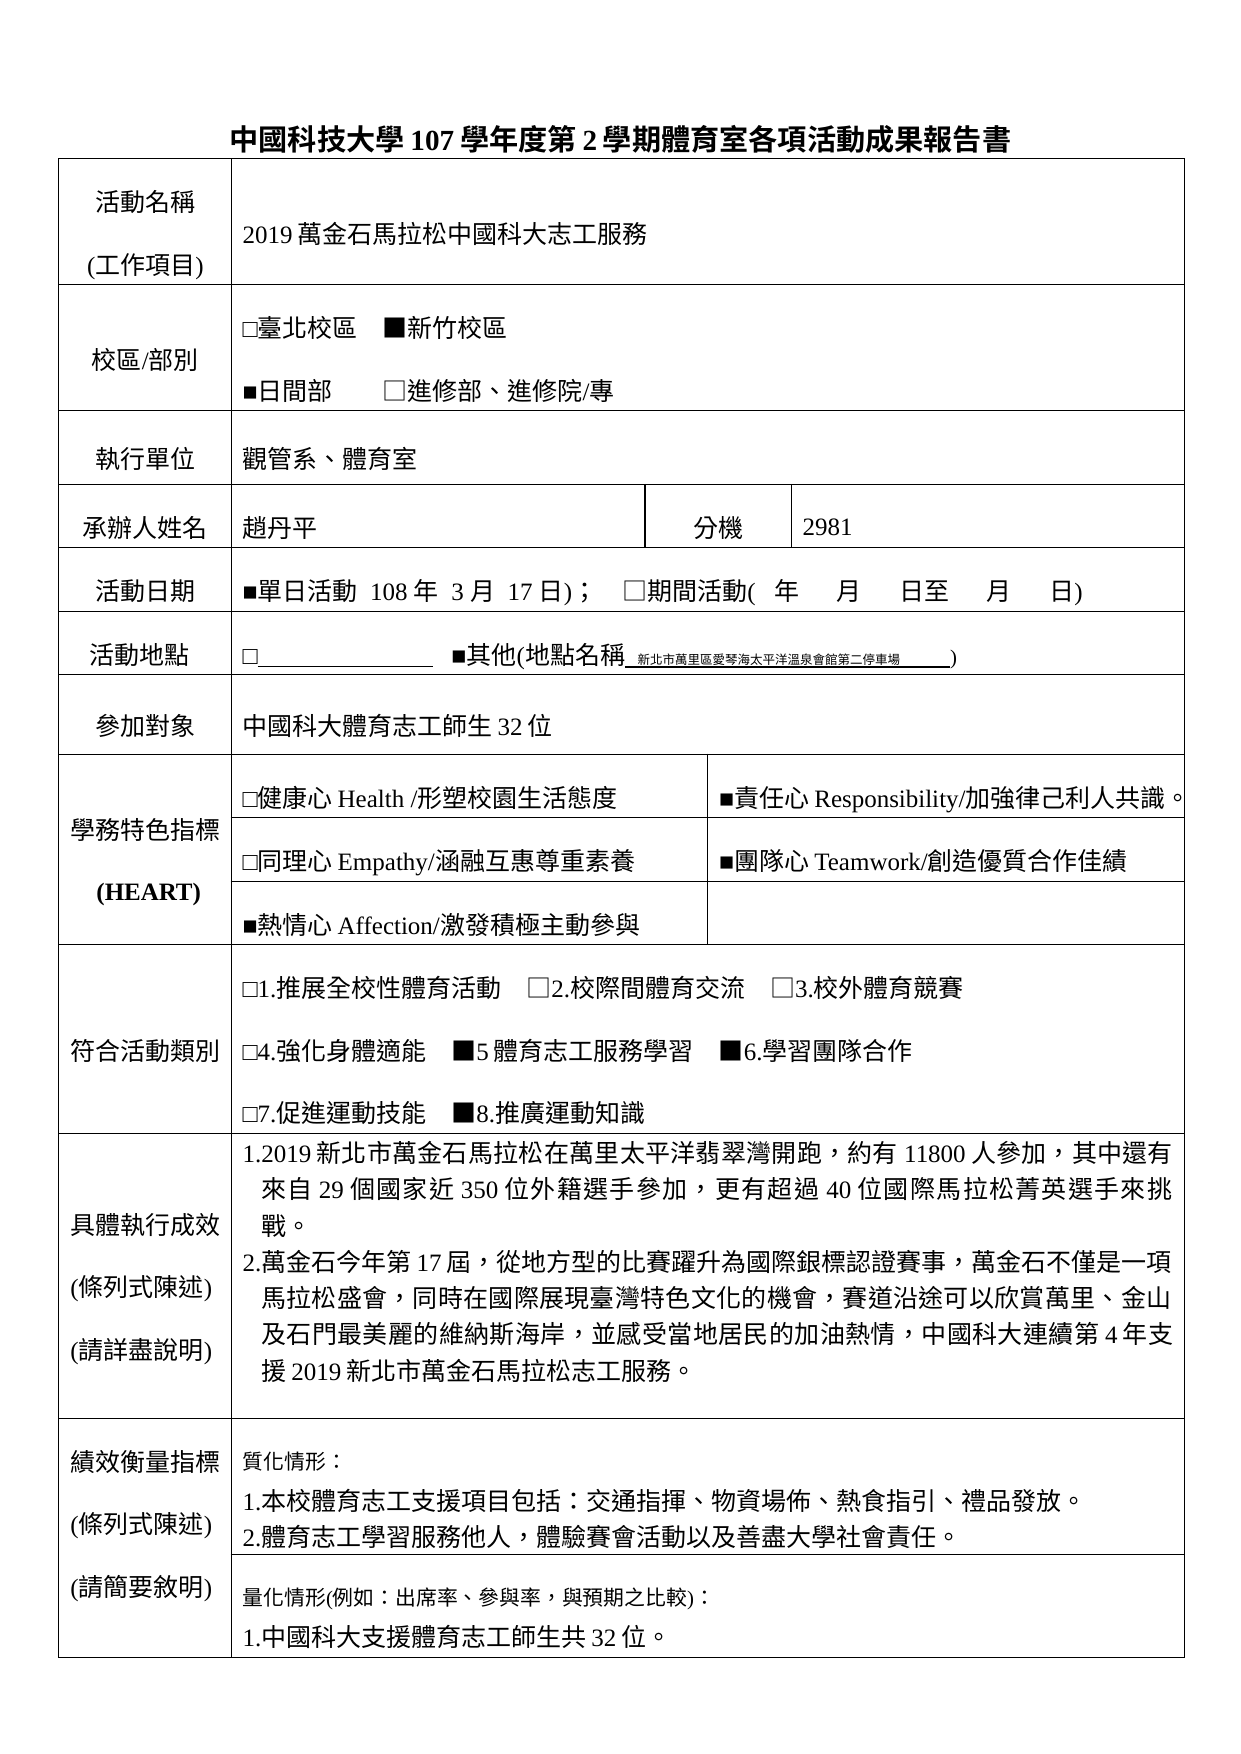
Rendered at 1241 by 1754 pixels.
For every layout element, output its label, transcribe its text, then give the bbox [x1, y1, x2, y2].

table_cell □臺北校區 ■新竹校區 ■日間部 □進修部、進修院/專 [232, 285, 1184, 410]
table_cell 活動日期 [59, 548, 231, 611]
table_cell ■團隊心Teamwork/創造優質合作佳績 [708, 818, 1184, 881]
table_cell ■單日活動 108 年 3 月 17 日)； □期間活動( 年 月 日至 月 日) [232, 548, 1184, 611]
table_cell 執行單位 [59, 411, 231, 484]
table_cell 質化情形： 1.本校體育志工支援項目包括：交通指揮、物資場佈、熱食指引、禮品發放。 2.體育志工學習服務他人，體驗賽會活動以及善盡大學社會責任。 [232, 1419, 1184, 1553]
table_cell □ ■其他(地點名稱 新北市萬里區愛琴海太平洋溫泉會館第二停車場 ) [232, 612, 1184, 674]
table_cell 學務特色指標 (HEART) [59, 755, 231, 944]
table_cell □健康心Health /形塑校園生活態度 [232, 755, 707, 817]
table_cell 具體執行成效(條列式陳述) (請詳盡說明) [59, 1134, 231, 1417]
table_cell ■責任心Responsibility/加強律己利人共識。 [708, 755, 1184, 817]
table_cell 活動地點 [59, 612, 231, 674]
table_cell 承辦人姓名 [59, 485, 231, 547]
table_cell 觀管系、體育室 [232, 411, 1184, 484]
table_cell 1.2019新北市萬金石馬拉松在萬里太平洋翡翠灣開跑，約有11800人參加，其中還有來自29個國家近350位外籍選手參加，更有超過40位國際馬拉松菁英選手來挑戰。 2.萬金石今年第17屆，從地方型的比賽躍升為國際銀標認證賽事，萬金石不僅是一項馬拉松盛會，同時在國際展現臺灣特色文化的機會，賽道沿途可以欣賞萬里、金山及石門最美麗的維納斯海岸，並感受當地居民的加油熱情，中國科大連續第4年支援2019新北市萬金石馬拉松志工服務。 [232, 1134, 1184, 1417]
table_cell 績效衡量指標 (條列式陳述) (請簡要敘明) [59, 1419, 231, 1657]
table_cell [708, 882, 1184, 944]
table_cell 2981 [792, 485, 1184, 547]
table_header 2019萬金石馬拉松中國科大志工服務 [232, 159, 1184, 284]
table_cell 量化情形(例如：出席率、參與率，與預期之比較)： 1.中國科大支援體育志工師生共32位。 [232, 1555, 1184, 1657]
table_cell ■熱情心Affection/激發積極主動參與 [232, 882, 707, 944]
table_cell 校區/部別 [59, 285, 231, 410]
table_cell 參加對象 [59, 675, 231, 753]
table_header 活動名稱 (工作項目) [59, 159, 231, 284]
table_cell □1.推展全校性體育活動 □2.校際間體育交流 □3.校外體育競賽 □4.強化身體適能 ■5體育志工服務學習 ■6.學習團隊合作 □7.促進運動技能 ■8.推廣運動知識 [232, 945, 1184, 1133]
table_cell 符合活動類別 [59, 945, 231, 1133]
table_cell □同理心Empathy/涵融互惠尊重素養 [232, 818, 707, 881]
text 中國科技大學107學年度第2學期體育室各項活動成果報告書 [104, 96, 1136, 158]
table_cell 分機 [646, 485, 791, 547]
table_cell 趙丹平 [232, 485, 644, 547]
table_cell 中國科大體育志工師生32位 [232, 675, 1184, 753]
